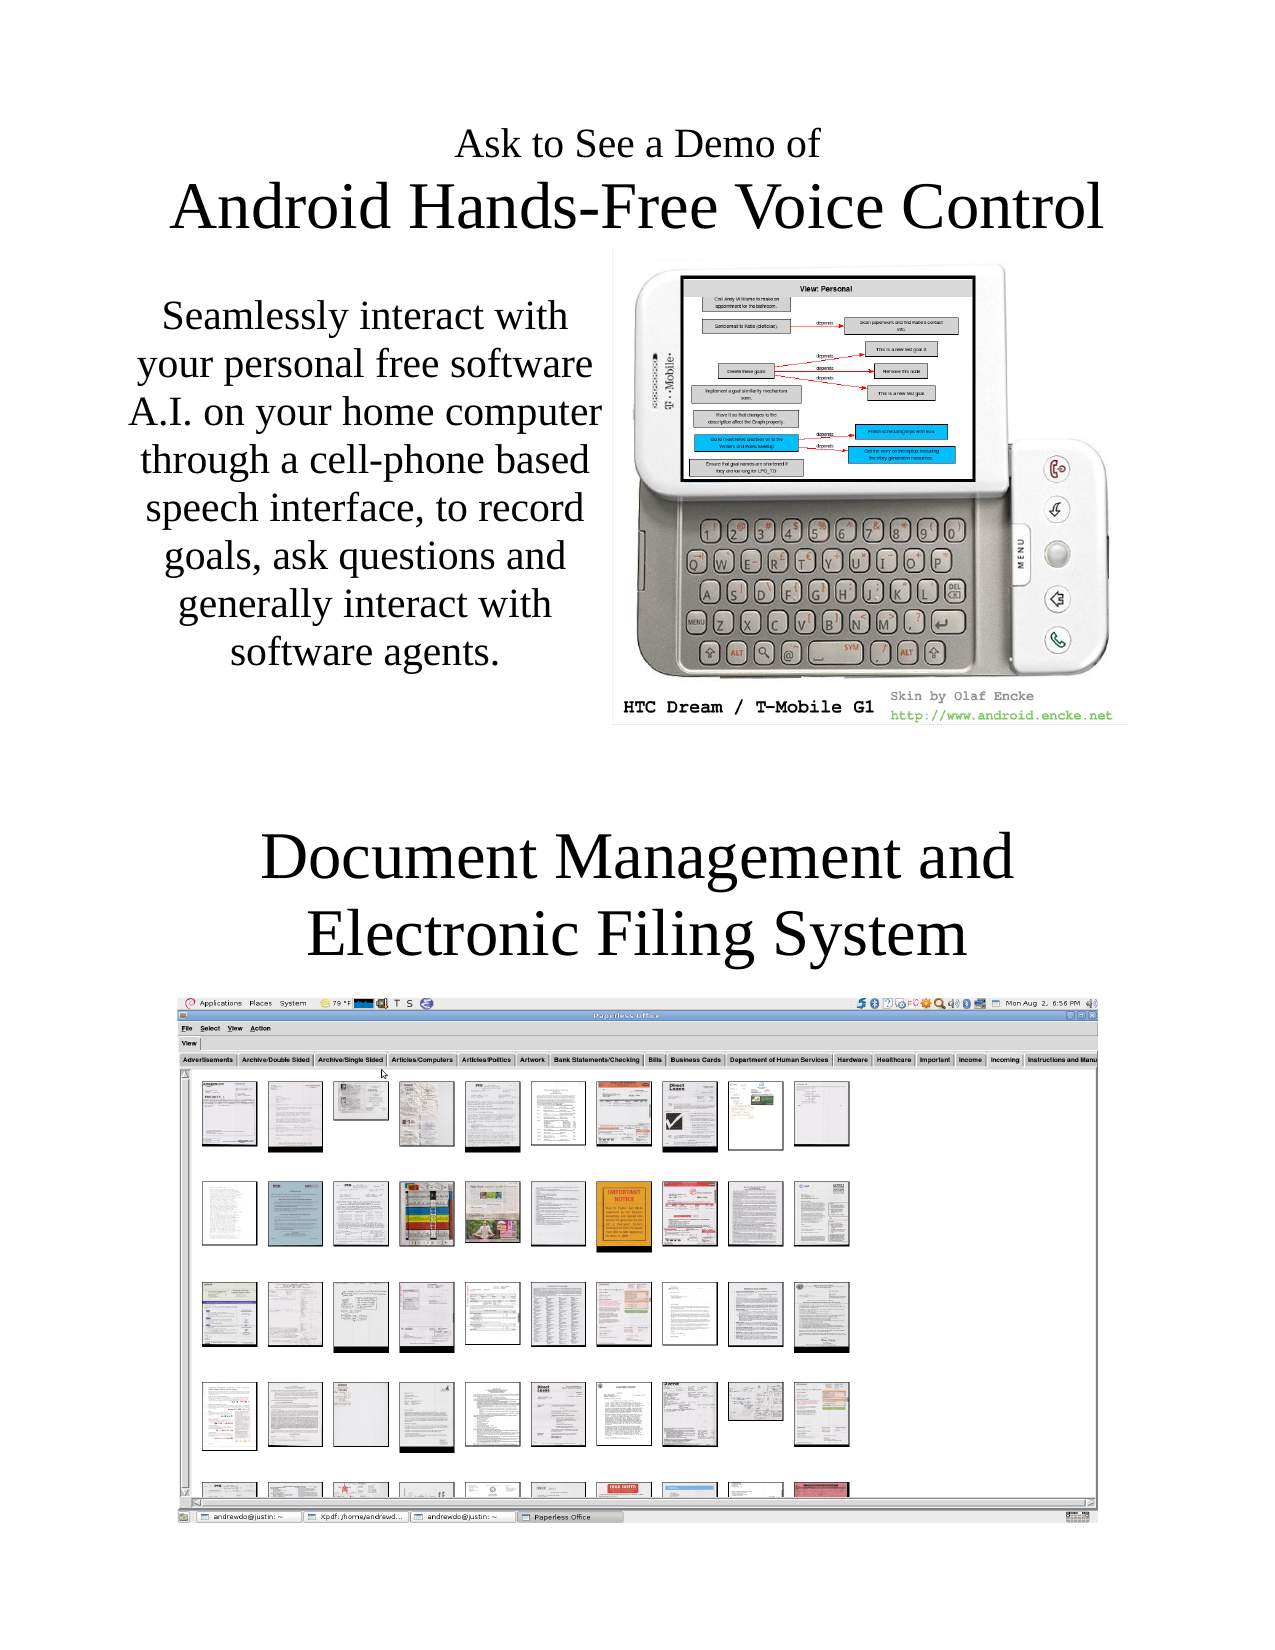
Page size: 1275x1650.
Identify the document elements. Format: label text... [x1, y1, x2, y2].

text [1129, 291, 1157, 674]
text Android Hands-Free Voice Control [118, 166, 1157, 243]
text Document Management and Electronic Filing System [118, 816, 1157, 969]
picture [177, 998, 1098, 1523]
text Seamlessly interact with your personal free software A.I. on your home computer through a cell-phone based speech interface, to record goals, ask questions and generally interact with software agents. [118, 291, 612, 674]
picture [612, 248, 1129, 725]
text Ask to See a Demo of [118, 118, 1157, 166]
